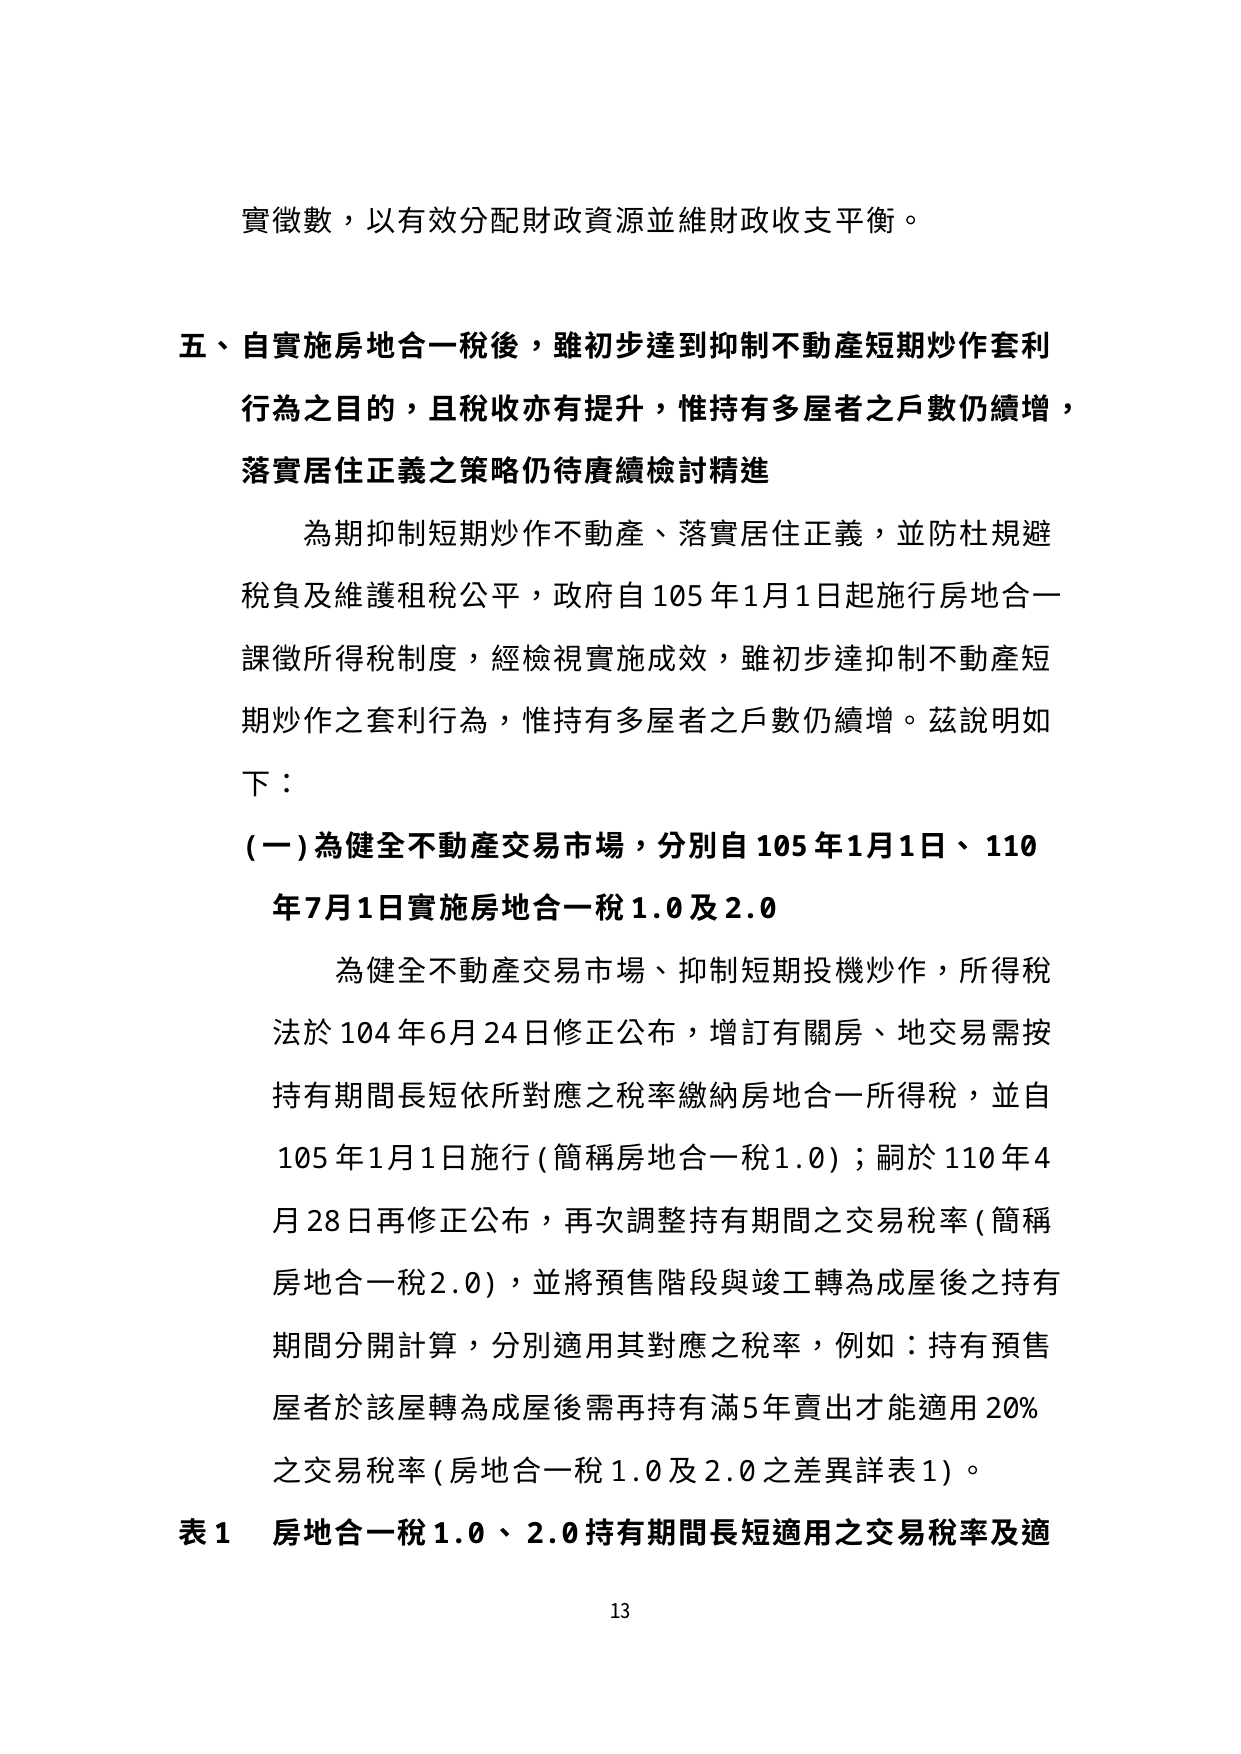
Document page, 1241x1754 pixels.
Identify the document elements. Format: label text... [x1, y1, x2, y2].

text 五、自實施房地合一稅後，雖初步達到抑制不動產短期炒作套利行為之目的，且稅收亦有提升，惟持有多屋者之戶數仍續增，落實居住正義之策略仍待賡續檢討精進 [177, 302, 1063, 490]
text 為期抑制短期炒作不動產、落實居住正義，並防杜規避稅負及維護租稅公平，政府自105年1月1日起施行房地合一課徵所得稅制度，經檢視實施成效，雖初步達抑制不動產短期炒作之套利行為，惟持有多屋者之戶數仍續增。茲說明如下： [236, 490, 1063, 802]
text 實徵數，以有效分配財政資源並維財政收支平衡。 [236, 177, 1063, 240]
text (一)為健全不動產交易市場，分別自105年1月1日、110年7月1日實施房地合一稅1.0及2.0 [236, 802, 1063, 927]
text 為健全不動產交易市場、抑制短期投機炒作，所得稅法於104年6月24日修正公布，增訂有關房、地交易需按持有期間長短依所對應之稅率繳納房地合一所得稅，並自105年1月1日施行(簡稱房地合一稅1.0)；嗣於110年4月28日再修正公布，再次調整持有期間之交易稅率(簡稱房地合一稅2.0)，並將預售階段與竣工轉為成屋後之持有期間分開計算，分別適用其對應之稅率，例如：持有預售屋者於該屋轉為成屋後需再持有滿5年賣出才能適用20%之交易稅率(房地合一稅1.0及2.0之差異詳表1)。 [266, 927, 1063, 1490]
text 表1 房地合一稅1.0、2.0持有期間長短適用之交易稅率及適 [177, 1490, 1063, 1552]
